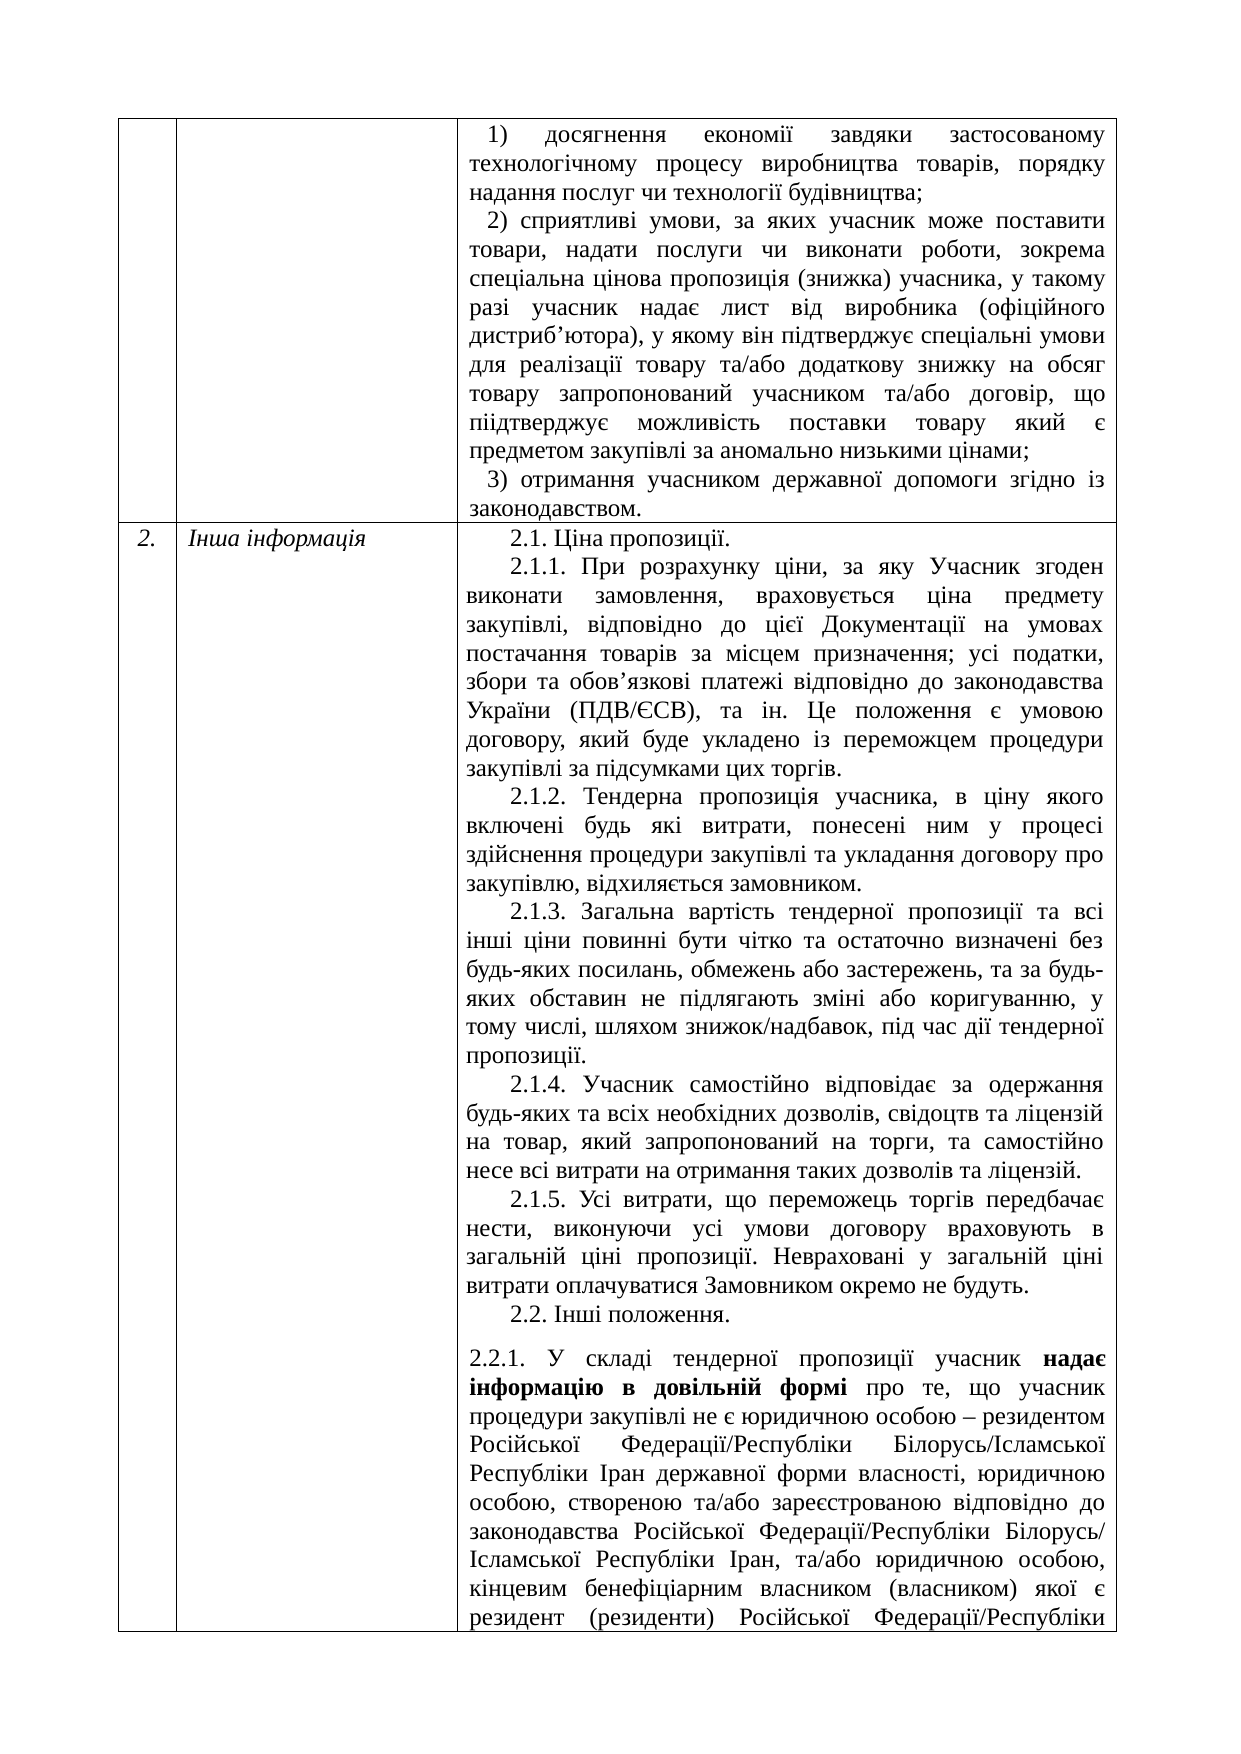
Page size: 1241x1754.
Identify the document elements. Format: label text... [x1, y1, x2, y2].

table_cell 2.1. Ціна пропозиції. 2.1.1. При розрахунку ціни, за яку Учасник згоден виконати замовлення, враховується ціна предмету закупівлі, відповідно до цієї Документації на умовах постачання товарів за місцем призначення; усі податки, збори та обов’язкові платежі відповідно до законодавства України (ПДВ/ЄСВ), та ін. Це положення є умовою договору, який буде укладено із переможцем процедури закупівлі за підсумками цих торгів. 2.1.2. Тендерна пропозиція учасника, в ціну якого включені будь які витрати, понесені ним у процесі здійснення процедури закупівлі та укладання договору про закупівлю, відхиляється замовником. 2.1.3. Загальна вартість тендерної пропозиції та всі інші ціни повинні бути чітко та остаточно визначені без будь-яких посилань, обмежень або застережень, та за будь-яких обставин не підлягають зміні або коригуванню, у тому числі, шляхом знижок/надбавок, під час дії тендерної пропозиції. 2.1.4. Учасник самостійно відповідає за одержання будь-яких та всіх необхідних дозволів, свідоцтв та ліцензій на товар, який запропонований на торги, та самостійно несе всі витрати на отримання таких дозволів та ліцензій. 2.1.5. Усі витрати, що переможець торгів передбачає нести, виконуючи усі умови договору враховують в загальній ціні пропозиції. Невраховані у загальній ціні витрати оплачуватися Замовником окремо не будуть. 2.2. Інші положення. 2.2.1. У складі тендерної пропозиції учасник надає інформацію в довільній формі про те, що учасник процедури закупівлі не є юридичною особою – резидентом Російської Федерації/Республіки Білорусь/Ісламської Республіки Іран державної форми власності, юридичною особою, створеною та/або зареєстрованою відповідно до законодавства Російської Федерації/Республіки Білорусь/ Ісламської Республіки Іран, та/або юридичною особою, кінцевим бенефіціарним власником (власником) якої є резидент (резиденти) Російської Федерації/Республіки [458, 523, 1116, 1631]
table_cell 2. [119, 523, 176, 1631]
table_cell Інша інформація [177, 523, 457, 1631]
table_cell [119, 119, 176, 522]
table_cell [177, 119, 457, 522]
